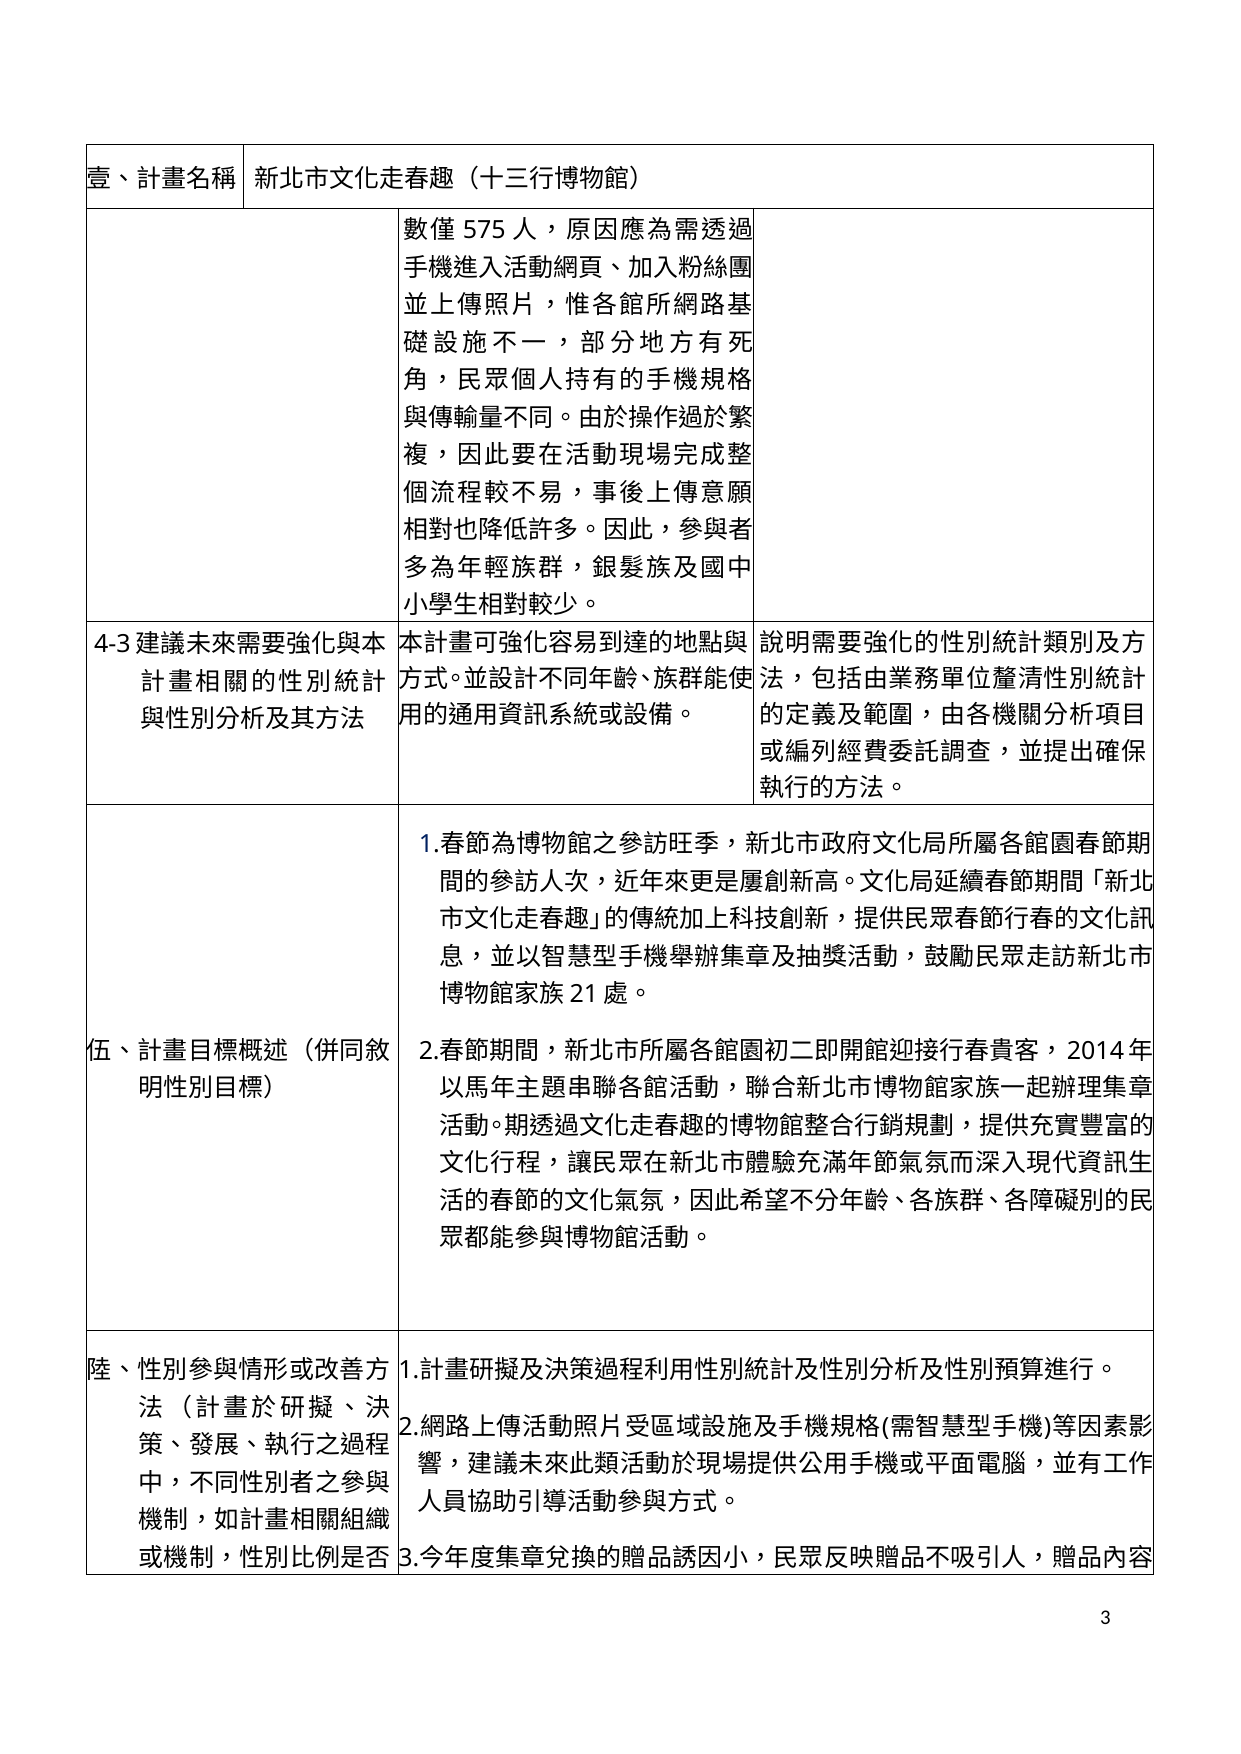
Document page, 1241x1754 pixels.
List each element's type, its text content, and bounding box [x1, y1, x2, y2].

table_cell 本計畫可強化容易到達的地點與方式。並設計不同年齡、族群能使用的通用資訊系統或設備。 [399, 622, 753, 803]
table_cell 說明需要強化的性別統計類別及方法，包括由業務單位釐清性別統計的定義及範圍，由各機關分析項目或編列經費委託調查，並提出確保執行的方法。 [754, 622, 1153, 803]
table_cell 4-2和本計畫相關之性別統計與性別分析 [87, 209, 398, 621]
table_cell 依十三行博物館「101年參觀遊客滿意度問卷調查報告顯示，參觀者性別分布狀況，男女比例概略相等，男性為50.3%，女性為49.7%。 但依「博物館家族聯合集章活動」—十三行博物館兌換者性別分析，馬克杯部分男性43％、女性57％，筆記本男性26％、女性74％，導覽專書男性40％、女性60％，此部分當初活動設計原意希望儘量顧及不同性別，並無對任一性別有限制，惟十三行博物館的兌換狀況，的確有性別顯著差異，分析原因有可能本年度的馬克杯、筆記本等贈品對男性觀眾較無吸引力。 「上傳照片抽大獎」活動： 「新北市文化走春趣」粉絲團按讚人數1968人、上傳照片參與人數僅575人，原因應為需透過手機進入活動網頁、加入粉絲團並上傳照片，惟各館所網路基礎設施不一，部分地方有死角，民眾個人持有的手機規格與傳輸量不同。由於操作過於繁複，因此要在活動現場完成整個流程較不易，事後上傳意願相對也降低許多。因此，參與者多為年輕族群，銀髮族及國中小學生相對較少。 [399, 209, 753, 621]
table_header 新北市文化走春趣（十三行博物館） [244, 145, 1153, 208]
table_cell 1.計畫研擬及決策過程利用性別統計及性別分析及性別預算進行。 2.網路上傳活動照片受區域設施及手機規格(需智慧型手機)等因素影響，建議未來此類活動於現場提供公用手機或平面電腦，並有工作人員協助引導活動參與方式。 3.今年度集章兌換的贈品誘因小，民眾反映贈品不吸引人，贈品內容應再改進。建議規劃活動與贈品時，應考量各族群需求與接受度。 4.活動宣傳期應提早，應有完備的網路行銷計畫，可於活動開始前1、2個月成立粉絲團，規劃階段性活動持續宣傳，活動前即累積一定的粉絲量，以達宣傳效益，讓更多民眾知道該活動，並規劃春節假期走春遊程 5.未來活動及粉絲頁規劃方向，可透過主題性及特色巡演等活動機制設計，形塑提升為有品牌的活動。藉由參觀博物館，了解活動趣味，共同串聯起民眾參與意願。 6.民眾可輕鬆到達各館舍並容易進入:所有館舍大眾交通無障礙，例如提供低底盤公車訊息，讓老人、身障者、娃娃車都方便使用。此外，各館舍也應全面檢視無障礙環境，排除路阻、不平整鋪面、凹凸、過大之縫隙等，使動線平順。廁所也要考量無障礙空間，並按照內政部營建署無障礙設施設計規範進行全面改善。 7.線上提供外語版摺頁或說明，讓外籍人士也能輕鬆參與。現場可提供大字版、注音版、點字版說明，讓銀髮族及幼童、視障者閱讀不吃力。 [399, 1331, 1153, 1574]
table_cell 1.春節為博物館之參訪旺季，新北市政府文化局所屬各館園春節期間的參訪人次，近年來更是屢創新高。文化局延續春節期間「新北市文化走春趣」的傳統加上科技創新，提供民眾春節行春的文化訊息，並以智慧型手機舉辦集章及抽獎活動，鼓勵民眾走訪新北市博物館家族21處。 2.春節期間，新北市所屬各館園初二即開館迎接行春貴客，2014年以馬年主題串聯各館活動，聯合新北市博物館家族一起辦理集章活動。期透過文化走春趣的博物館整合行銷規劃，提供充實豐富的文化行程，讓民眾在新北市體驗充滿年節氣氛而深入現代資訊生活的春節的文化氣氛，因此希望不分年齡、各族群、各障礙別的民眾都能參與博物館活動。 [399, 805, 1153, 1329]
table_header 壹、計畫名稱 [87, 145, 243, 208]
table_cell 4-3建議未來需要強化與本計畫相關的性別統計與性別分析及其方法 [87, 622, 398, 803]
table_cell 伍、計畫目標概述（併同敘明性別目標） [87, 805, 398, 1329]
table_cell 陸、性別參與情形或改善方法（計畫於研擬、決策、發展、執行之過程中，不同性別者之參與機制，如計畫相關組織或機制，性別比例是否 [87, 1331, 398, 1574]
table_cell [754, 209, 1153, 621]
